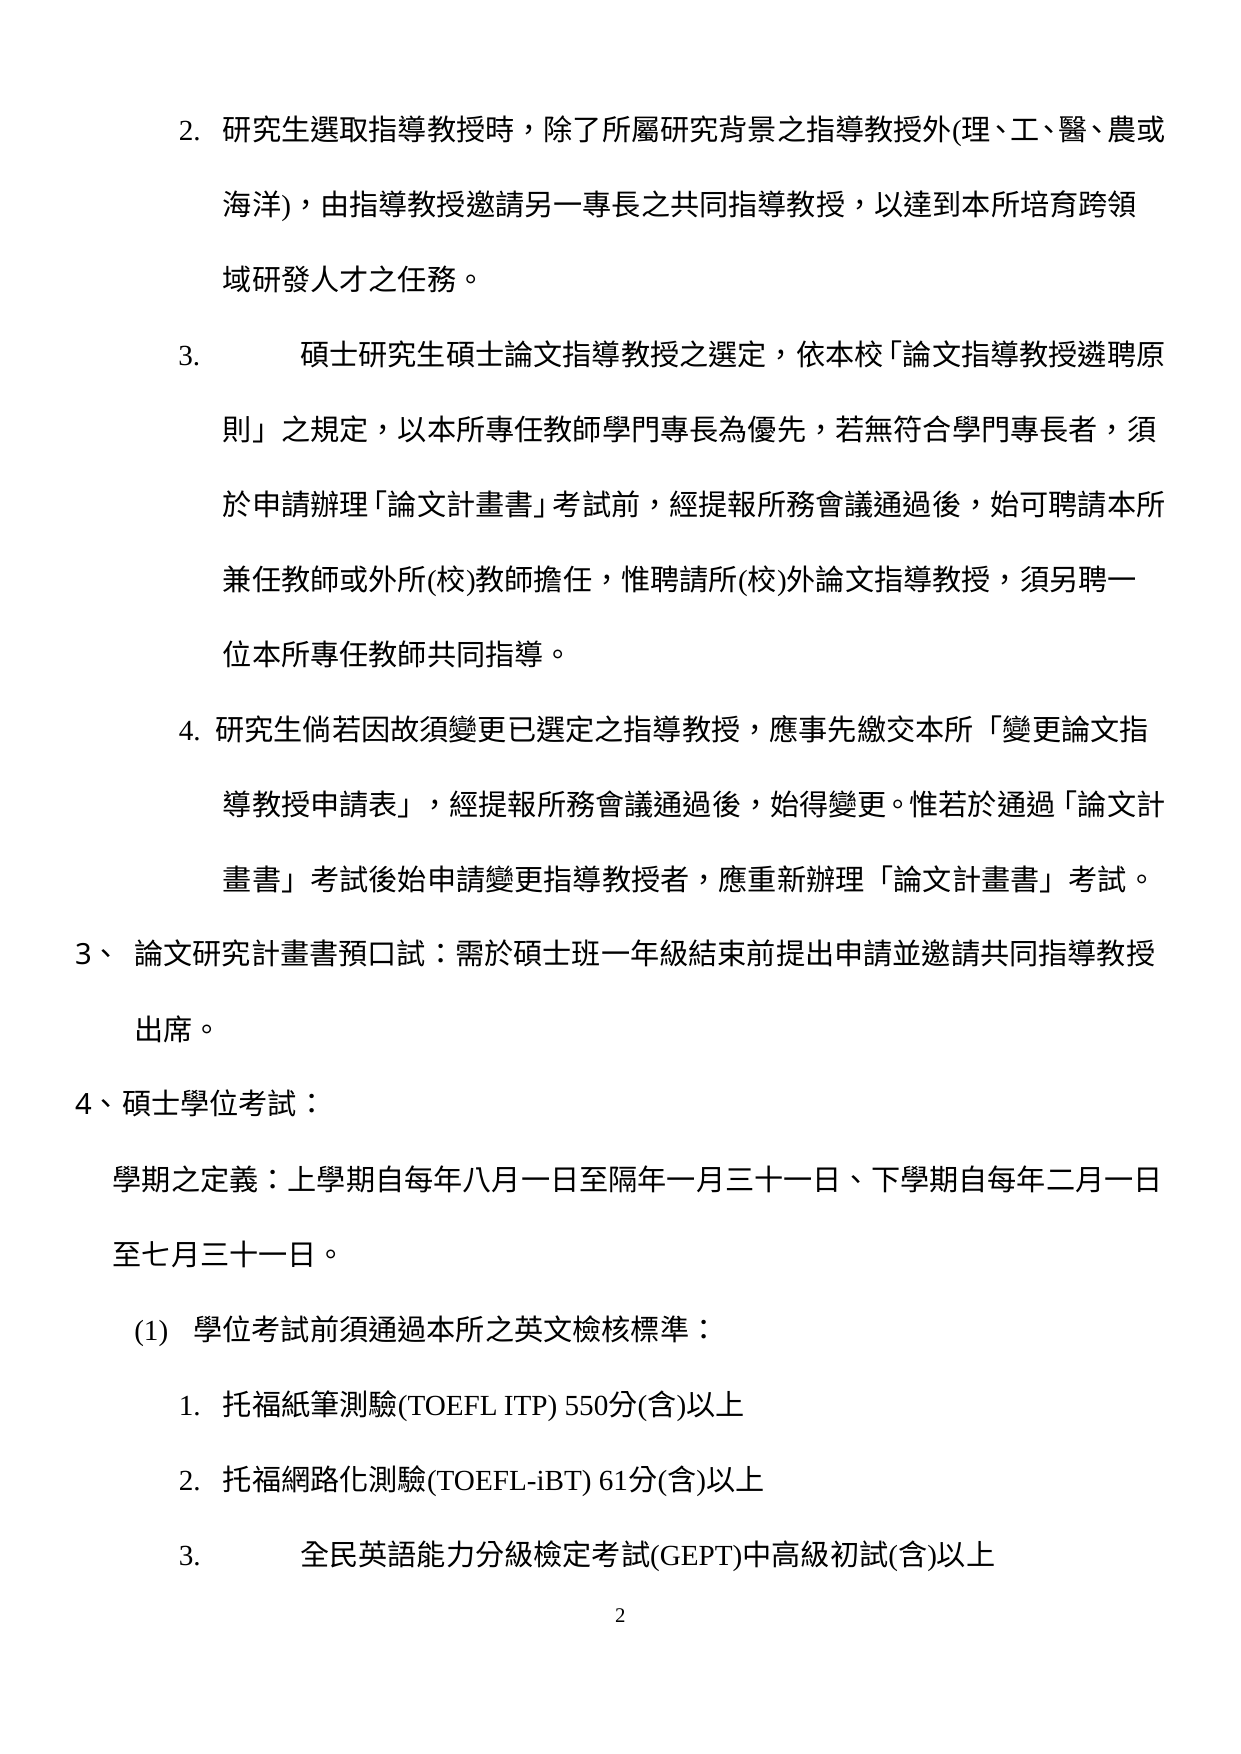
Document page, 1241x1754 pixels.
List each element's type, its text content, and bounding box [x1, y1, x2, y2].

list 研究生選取指導教授時，除了所屬研究背景之指導教授外(理、工、醫、農或海洋)，由指導教授邀請另一專長之共同指導教授，以達到本所培育跨領域研發人才之任務。 [178, 90, 1165, 315]
list 托福紙筆測驗(TOEFL ITP) 550分(含)以上 [178, 1365, 1165, 1440]
text 學期之定義：上學期自每年八月一日至隔年一月三十一日、下學期自每年二月一日至七月三十一日。 [112, 1140, 1165, 1290]
list 論文研究計畫書預口試：需於碩士班一年級結束前提出申請並邀請共同指導教授出席。 [75, 915, 1165, 1065]
list 碩士學位考試： [75, 1065, 1165, 1140]
list 碩士研究生碩士論文指導教授之選定，依本校「論文指導教授遴聘原則」之規定，以本所專任教師學門專長為優先，若無符合學門專長者，須於申請辦理「論文計畫書」考試前，經提報所務會議通過後，始可聘請本所兼任教師或外所(校)教師擔任，惟聘請所(校)外論文指導教授，須另聘一位本所專任教師共同指導。 [178, 315, 1165, 690]
list 全民英語能力分級檢定考試(GEPT)中高級初試(含)以上 [178, 1515, 1165, 1590]
list 學位考試前須通過本所之英文檢核標準： [134, 1290, 1165, 1365]
list 托福網路化測驗(TOEFL-iBT) 61分(含)以上 [178, 1440, 1165, 1515]
list 研究生倘若因故須變更已選定之指導教授，應事先繳交本所「變更論文指導教授申請表」，經提報所務會議通過後，始得變更。惟若於通過「論文計畫書」考試後始申請變更指導教授者，應重新辦理「論文計畫書」考試。 [178, 690, 1165, 915]
